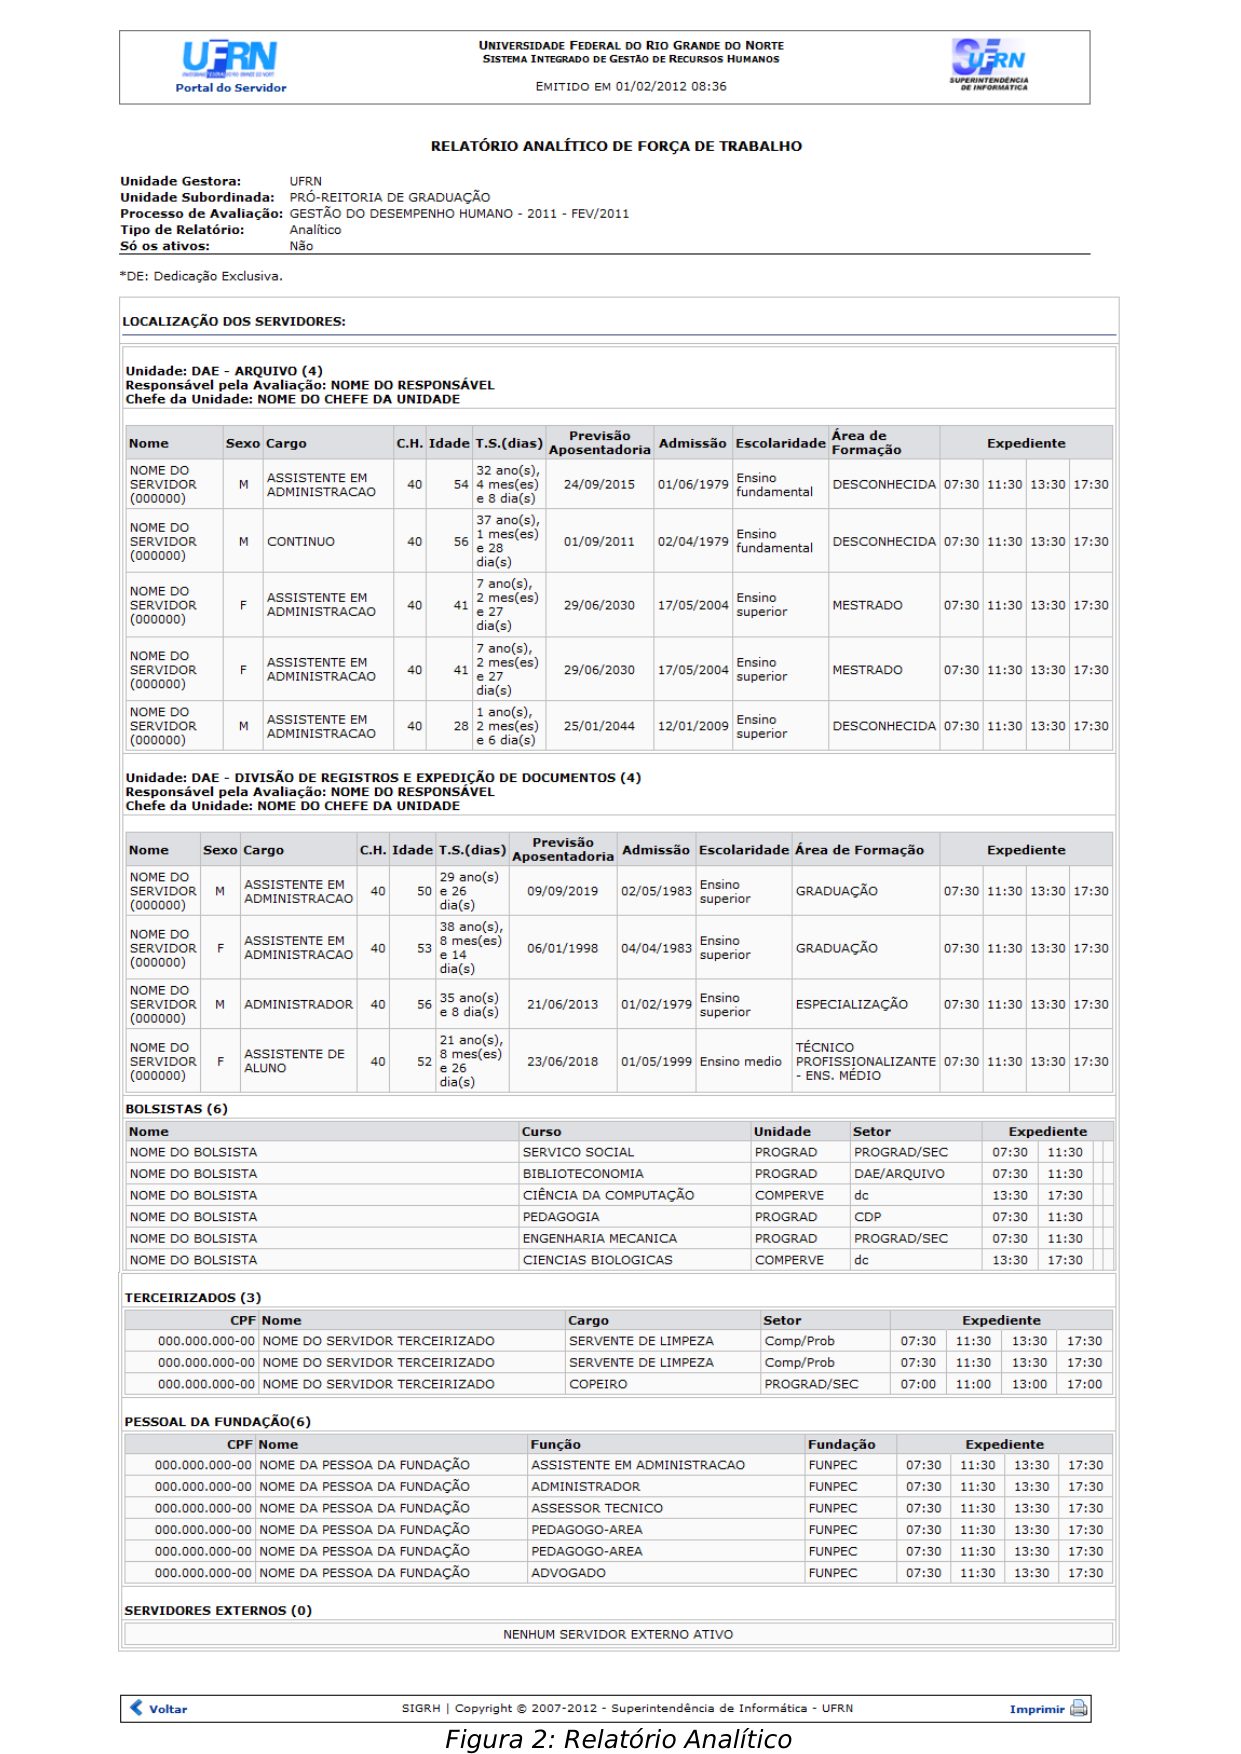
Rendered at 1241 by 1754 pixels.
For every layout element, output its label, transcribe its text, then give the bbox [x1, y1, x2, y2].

picture [118, 28, 1123, 1725]
text Figura 2: Relatório Analítico [118, 1725, 1122, 1754]
